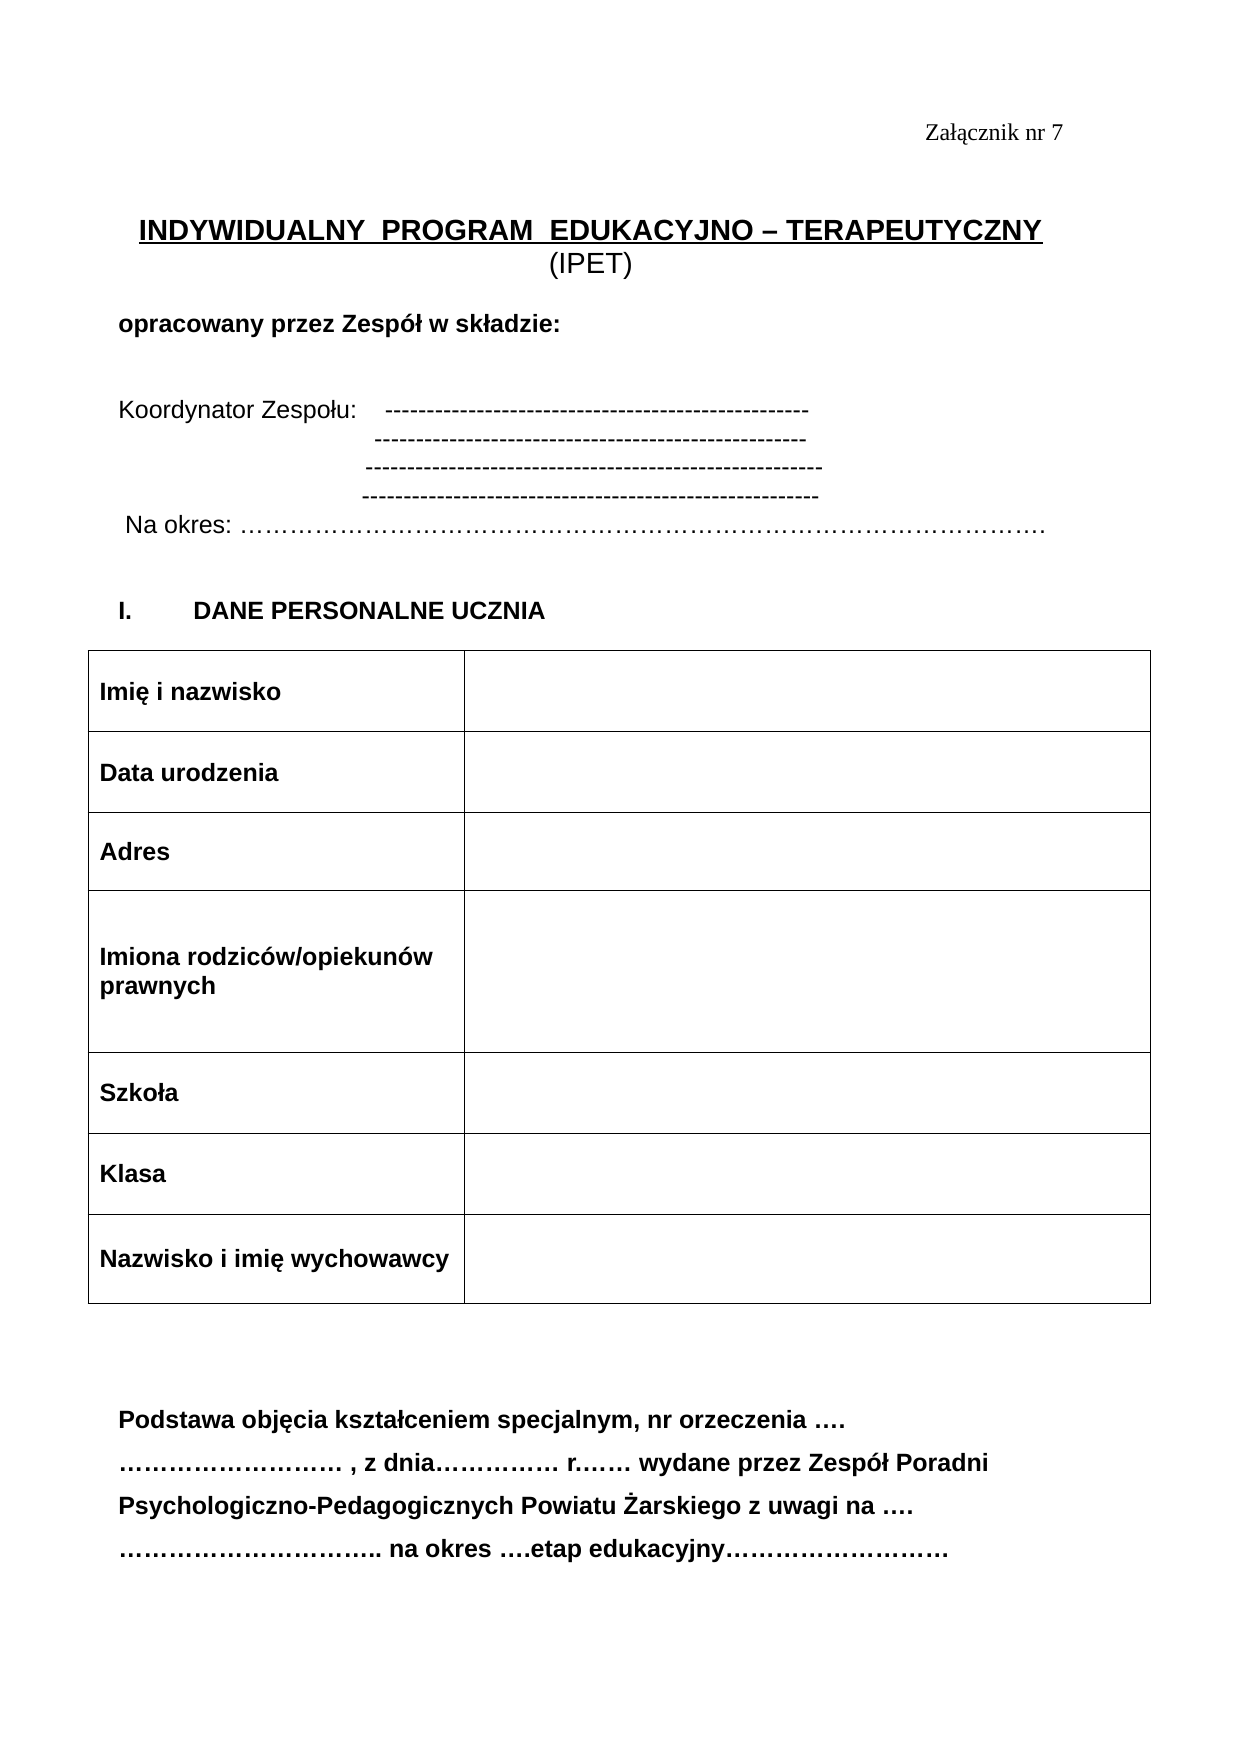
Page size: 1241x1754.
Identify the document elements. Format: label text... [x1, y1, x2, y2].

text ------------------------------------------------------- [118, 481, 1063, 510]
table_cell Imiona rodziców/opiekunów prawnych [89, 891, 464, 1052]
table_cell Nazwisko i imię wychowawcy [89, 1215, 464, 1303]
text Podstawa objęcia kształceniem specjalnym, nr orzeczenia ….……………………… , z dnia…………… r.…… wydane przez Zespół Poradni Psychologiczno-Pedagogicznych Powiatu Żarskiego z uwagi na ….………………………….. na okres ….etap edukacyjny……………………… [118, 1404, 1063, 1563]
table_cell [465, 1134, 1150, 1214]
table_cell [465, 732, 1150, 812]
text ---------------------------------------------------- [118, 424, 1063, 452]
table_cell Data urodzenia [89, 732, 464, 812]
text Koordynator Zespołu: --------------------------------------------------- [118, 395, 1063, 424]
text (IPET) [118, 246, 1063, 280]
list DANE PERSONALNE UCZNIA [118, 596, 1063, 625]
table_header [465, 651, 1150, 731]
text opracowany przez Zespół w składzie: [118, 309, 1063, 337]
table_cell [465, 1215, 1150, 1303]
table_cell Szkoła [89, 1053, 464, 1133]
table_cell Klasa [89, 1134, 464, 1214]
text INDYWIDUALNY PROGRAM EDUKACYJNO – TERAPEUTYCZNY [118, 213, 1063, 246]
table_cell Adres [89, 813, 464, 889]
table_header Imię i nazwisko [89, 651, 464, 731]
text ------------------------------------------------------- [118, 452, 1063, 481]
text Na okres: ……………………………………………………………………………………. [118, 510, 1063, 539]
table_cell [465, 1053, 1150, 1133]
table_cell [465, 813, 1150, 889]
text Załącznik nr 7 [118, 118, 1063, 146]
table_cell [465, 891, 1150, 1052]
